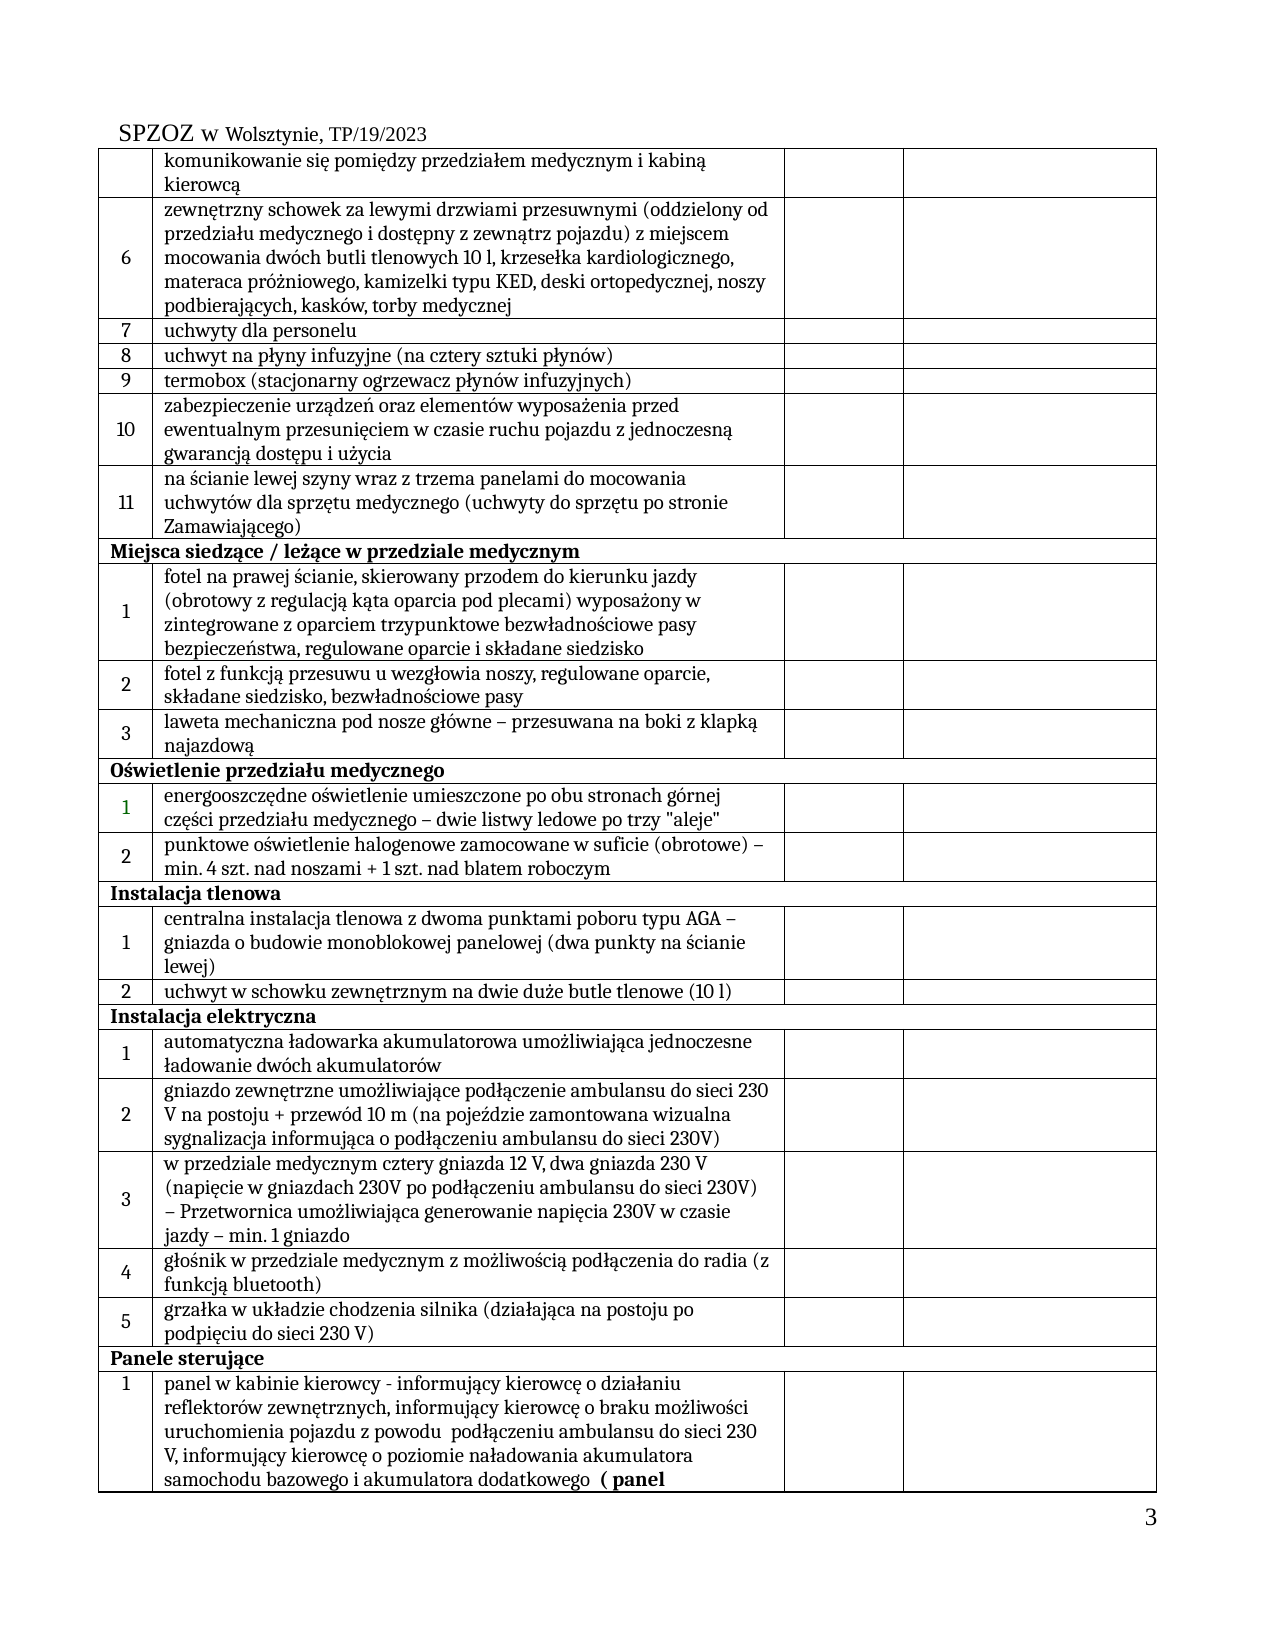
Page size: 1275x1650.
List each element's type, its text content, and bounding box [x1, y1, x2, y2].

table_cell [785, 198, 903, 317]
table_cell [785, 1152, 903, 1248]
table_cell [904, 833, 1156, 881]
table_cell [785, 369, 903, 392]
table_cell [785, 980, 903, 1004]
table_cell w przedziale medycznym cztery gniazda 12 V, dwa gniazda 230 V (napięcie w gniazdach 230V po podłączeniu ambulansu do sieci 230V) – Przetwornica umożliwiająca generowanie napięcia 230V w czasie jazdy – min. 1 gniazdo [153, 1152, 784, 1248]
table_cell [785, 1079, 903, 1151]
table_cell [904, 1079, 1156, 1151]
table_cell uchwyt w schowku zewnętrznym na dwie duże butle tlenowe (10 l) [153, 980, 784, 1004]
table_cell 2 [99, 1079, 152, 1151]
table_cell 8 [99, 344, 152, 367]
table_cell zewnętrzny schowek za lewymi drzwiami przesuwnymi (oddzielony od przedziału medycznego i dostępny z zewnątrz pojazdu) z miejscem mocowania dwóch butli tlenowych 10 l, krzesełka kardiologicznego, materaca próżniowego, kamizelki typu KED, deski ortopedycznej, noszy podbierających, kasków, torby medycznej [153, 198, 784, 317]
table_cell 4 [99, 1249, 152, 1297]
table_cell Miejsca siedzące / leżące w przedziale medycznym [99, 539, 1156, 563]
table_cell [785, 394, 903, 465]
table_cell [904, 907, 1156, 979]
table_cell [904, 466, 1156, 538]
table_cell 7 [99, 319, 152, 342]
table_cell [904, 661, 1156, 709]
table_cell [785, 833, 903, 881]
table_cell Instalacja tlenowa [99, 882, 1156, 906]
table_cell 2 [99, 661, 152, 709]
table_cell [904, 344, 1156, 367]
table_cell [904, 1372, 1156, 1491]
table_cell głośnik w przedziale medycznym z możliwością podłączenia do radia (z funkcją bluetooth) [153, 1249, 784, 1297]
table_cell 5 [99, 1298, 152, 1346]
table_cell Oświetlenie przedziału medycznego [99, 759, 1156, 783]
table_cell 1 [99, 907, 152, 979]
table_cell [785, 1249, 903, 1297]
table_cell panel w kabinie kierowcy - informujący kierowcę o działaniu reflektorów zewnętrznych, informujący kierowcę o braku możliwości uruchomienia pojazdu z powodu podłączeniu ambulansu do sieci 230 V, informujący kierowcę o poziomie naładowania akumulatora samochodu bazowego i akumulatora dodatkowego ( panel [153, 1372, 784, 1491]
table_cell [904, 1030, 1156, 1078]
table_cell 3 [99, 1152, 152, 1248]
table_cell 2 [99, 833, 152, 881]
table_cell 1 [99, 1030, 152, 1078]
table_cell [904, 369, 1156, 392]
table_cell centralna instalacja tlenowa z dwoma punktami poboru typu AGA – gniazda o budowie monoblokowej panelowej (dwa punkty na ścianie lewej) [153, 907, 784, 979]
table_cell [785, 319, 903, 342]
table_cell laweta mechaniczna pod nosze główne – przesuwana na boki z klapką najazdową [153, 710, 784, 758]
table_cell [785, 1372, 903, 1491]
table_cell 11 [99, 466, 152, 538]
table_cell [904, 394, 1156, 465]
table_cell [904, 710, 1156, 758]
table_cell 1 [99, 564, 152, 660]
table_cell [785, 149, 903, 197]
table_cell [785, 466, 903, 538]
table_cell 1 [99, 784, 152, 832]
table_cell [904, 564, 1156, 660]
table_cell [785, 907, 903, 979]
table_cell punktowe oświetlenie halogenowe zamocowane w suficie (obrotowe) – min. 4 szt. nad noszami + 1 szt. nad blatem roboczym [153, 833, 784, 881]
table_cell uchwyt na płyny infuzyjne (na cztery sztuki płynów) [153, 344, 784, 367]
table_cell zabezpieczenie urządzeń oraz elementów wyposażenia przed ewentualnym przesunięciem w czasie ruchu pojazdu z jednoczesną gwarancją dostępu i użycia [153, 394, 784, 465]
table_cell [785, 1298, 903, 1346]
table_cell fotel z funkcją przesuwu u wezgłowia noszy, regulowane oparcie, składane siedzisko, bezwładnościowe pasy [153, 661, 784, 709]
table_cell na ścianie lewej szyny wraz z trzema panelami do mocowania uchwytów dla sprzętu medycznego (uchwyty do sprzętu po stronie Zamawiającego) [153, 466, 784, 538]
table_cell fotel na prawej ścianie, skierowany przodem do kierunku jazdy (obrotowy z regulacją kąta oparcia pod plecami) wyposażony w zintegrowane z oparciem trzypunktowe bezwładnościowe pasy bezpieczeństwa, regulowane oparcie i składane siedzisko [153, 564, 784, 660]
table_cell Panele sterujące [99, 1347, 1156, 1371]
table_cell 1 [99, 1372, 152, 1491]
table_cell termobox (stacjonarny ogrzewacz płynów infuzyjnych) [153, 369, 784, 392]
table_cell [904, 1249, 1156, 1297]
table_cell 6 [99, 198, 152, 317]
table_cell Instalacja elektryczna [99, 1005, 1156, 1029]
table_cell [904, 980, 1156, 1004]
table_cell [785, 710, 903, 758]
table_cell energooszczędne oświetlenie umieszczone po obu stronach górnej części przedziału medycznego – dwie listwy ledowe po trzy "aleje" [153, 784, 784, 832]
table_cell grzałka w układzie chodzenia silnika (działająca na postoju po podpięciu do sieci 230 V) [153, 1298, 784, 1346]
table_cell [904, 784, 1156, 832]
table_cell gniazdo zewnętrzne umożliwiające podłączenie ambulansu do sieci 230 V na postoju + przewód 10 m (na pojeździe zamontowana wizualna sygnalizacja informująca o podłączeniu ambulansu do sieci 230V) [153, 1079, 784, 1151]
table_cell [904, 1298, 1156, 1346]
table_cell komunikowanie się pomiędzy przedziałem medycznym i kabiną kierowcą [153, 149, 784, 197]
table_cell uchwyty dla personelu [153, 319, 784, 342]
table_cell [904, 149, 1156, 197]
table_cell [785, 784, 903, 832]
table_cell [785, 661, 903, 709]
table_cell [99, 149, 152, 197]
table_cell 3 [99, 710, 152, 758]
table_cell [785, 1030, 903, 1078]
table_cell [785, 564, 903, 660]
table_cell 10 [99, 394, 152, 465]
table_cell 2 [99, 980, 152, 1004]
table_cell automatyczna ładowarka akumulatorowa umożliwiająca jednoczesne ładowanie dwóch akumulatorów [153, 1030, 784, 1078]
table_cell [785, 344, 903, 367]
table_cell [904, 198, 1156, 317]
table_cell [904, 1152, 1156, 1248]
table_cell [904, 319, 1156, 342]
table_cell 9 [99, 369, 152, 392]
